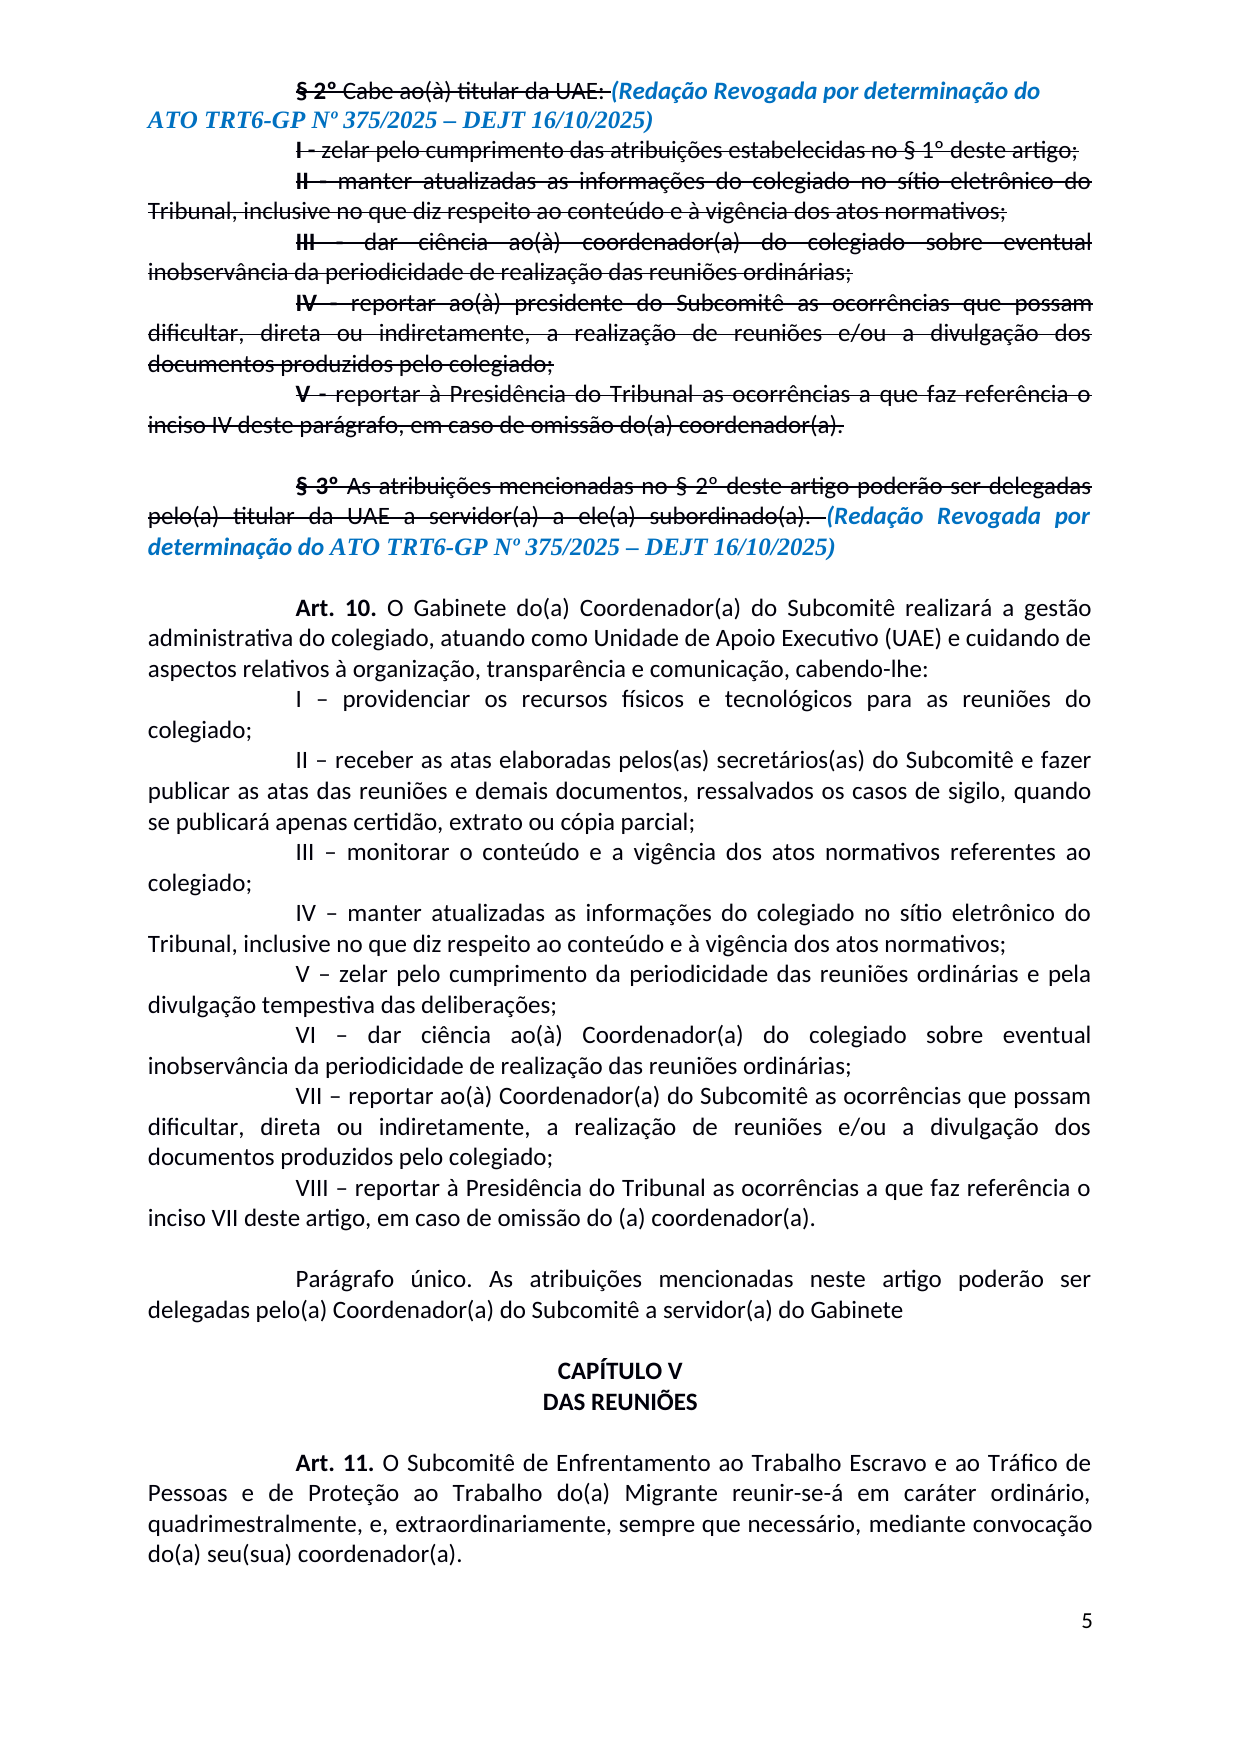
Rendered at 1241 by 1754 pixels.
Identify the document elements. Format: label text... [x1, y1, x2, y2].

text CAPÍTULO V [148, 1355, 1092, 1386]
text Parágrafo único. As atribuições mencionadas neste artigo poderão ser delegadas pelo(a) Coordenador(a) do Subcomitê a servidor(a) do Gabinete [148, 1263, 1092, 1324]
text V - reportar à Presidência do Tribunal as ocorrências a que faz referência o inciso IV deste parágrafo, em caso de omissão do(a) coordenador(a). [148, 378, 1092, 439]
text I - zelar pelo cumprimento das atribuições estabelecidas no § 1º deste artigo; [148, 134, 1092, 165]
text IV – manter atualizadas as informações do colegiado no sítio eletrônico do Tribunal, inclusive no que diz respeito ao conteúdo e à vigência dos atos normativos; [148, 897, 1092, 958]
text Art. 10. O Gabinete do(a) Coordenador(a) do Subcomitê realizará a gestão administrativa do colegiado, atuando como Unidade de Apoio Executivo (UAE) e cuidando de aspectos relativos à organização, transparência e comunicação, cabendo-lhe: [148, 592, 1092, 684]
text DAS REUNIÕES [148, 1386, 1092, 1416]
text VI – dar ciência ao(à) Coordenador(a) do colegiado sobre eventual inobservância da periodicidade de realização das reuniões ordinárias; [148, 1019, 1092, 1080]
text V – zelar pelo cumprimento da periodicidade das reuniões ordinárias e pela divulgação tempestiva das deliberações; [148, 958, 1092, 1019]
text Art. 11. O Subcomitê de Enfrentamento ao Trabalho Escravo e ao Tráfico de Pessoas e de Proteção ao Trabalho do(a) Migrante reunir-se-á em caráter ordinário, quadrimestralmente, e, extraordinariamente, sempre que necessário, mediante convocação do(a) seu(sua) coordenador(a). [148, 1447, 1092, 1569]
text III - dar ciência ao(à) coordenador(a) do colegiado sobre eventual inobservância da periodicidade de realização das reuniões ordinárias; [148, 226, 1092, 287]
text § 3º As atribuições mencionadas no § 2º deste artigo poderão ser delegadas pelo(a) titular da UAE a servidor(a) a ele(a) subordinado(a). (Redação Revogada por determinação do ATO TRT6-GP Nº 375/2025 – DEJT 16/10/2025) [148, 470, 1092, 562]
text VIII – reportar à Presidência do Tribunal as ocorrências a que faz referência o inciso VII deste artigo, em caso de omissão do (a) coordenador(a). [148, 1172, 1092, 1233]
text II – receber as atas elaboradas pelos(as) secretários(as) do Subcomitê e fazer publicar as atas das reuniões e demais documentos, ressalvados os casos de sigilo, quando se publicará apenas certidão, extrato ou cópia parcial; [148, 745, 1092, 836]
text II - manter atualizadas as informações do colegiado no sítio eletrônico do Tribunal, inclusive no que diz respeito ao conteúdo e à vigência dos atos normativos; [148, 165, 1092, 226]
text § 2º Cabe ao(à) titular da UAE: (Redação Revogada por determinação do ATO TRT6-GP Nº 375/2025 – DEJT 16/10/2025) [148, 75, 1092, 134]
text VII – reportar ao(à) Coordenador(a) do Subcomitê as ocorrências que possam dificultar, direta ou indiretamente, a realização de reuniões e/ou a divulgação dos documentos produzidos pelo colegiado; [148, 1080, 1092, 1172]
text IV - reportar ao(à) presidente do Subcomitê as ocorrências que possam dificultar, direta ou indiretamente, a realização de reuniões e/ou a divulgação dos documentos produzidos pelo colegiado; [148, 335, 1092, 378]
text IV - reportar ao(à) presidente do Subcomitê as ocorrências que possam dificultar, direta ou indiretamente, a realização de reuniões e/ou a divulgação dos documentos produzidos pelo colegiado; [148, 287, 1092, 334]
text I – providenciar os recursos físicos e tecnológicos para as reuniões do colegiado; [148, 684, 1092, 745]
text III – monitorar o conteúdo e a vigência dos atos normativos referentes ao colegiado; [148, 836, 1092, 897]
